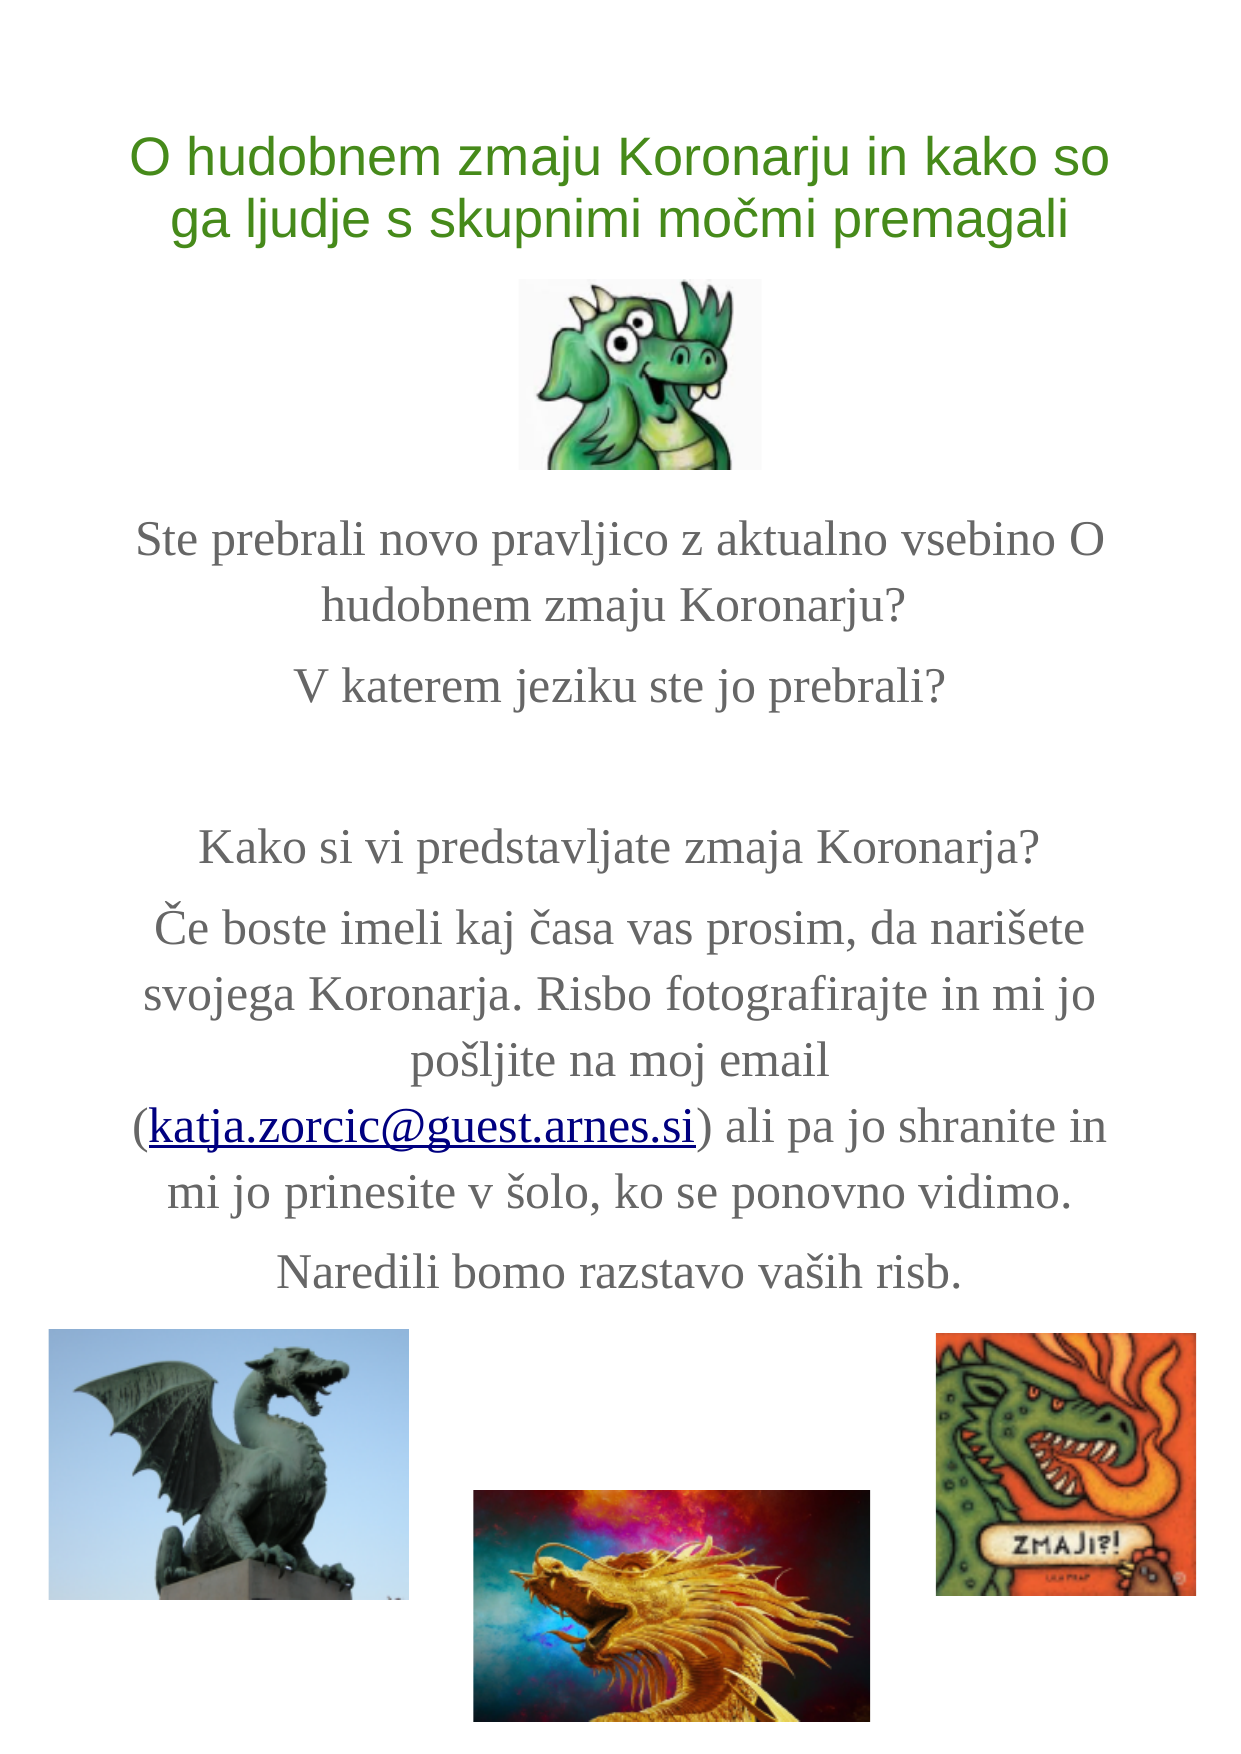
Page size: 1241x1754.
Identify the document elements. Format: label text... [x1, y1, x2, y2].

picture [48, 1329, 409, 1600]
picture [518, 279, 762, 470]
picture [935, 1333, 1197, 1596]
picture [473, 1490, 871, 1722]
text V katerem jeziku ste jo prebrali? [118, 656, 1122, 713]
text Če boste imeli kaj časa vas prosim, da narišete svojega Koronarja. Risbo fotografirajte in mi jo pošljite na moj email (katja.zorcic@guest.arnes.si) ali pa jo shranite in mi jo prinesite v šolo, ko se ponovno vidimo. [118, 897, 1122, 1219]
text Kako si vi predstavljate zmaja Koronarja? [118, 817, 1122, 874]
text Naredili bomo razstavo vaših risb. [118, 1242, 1122, 1300]
text Ste prebrali novo pravljico z aktualno vsebino O hudobnem zmaju Koronarju? [118, 509, 1122, 632]
subtitle O hudobnem zmaju Koronarju in kako so ga ljudje s skupnimi močmi premagali [118, 124, 1122, 249]
